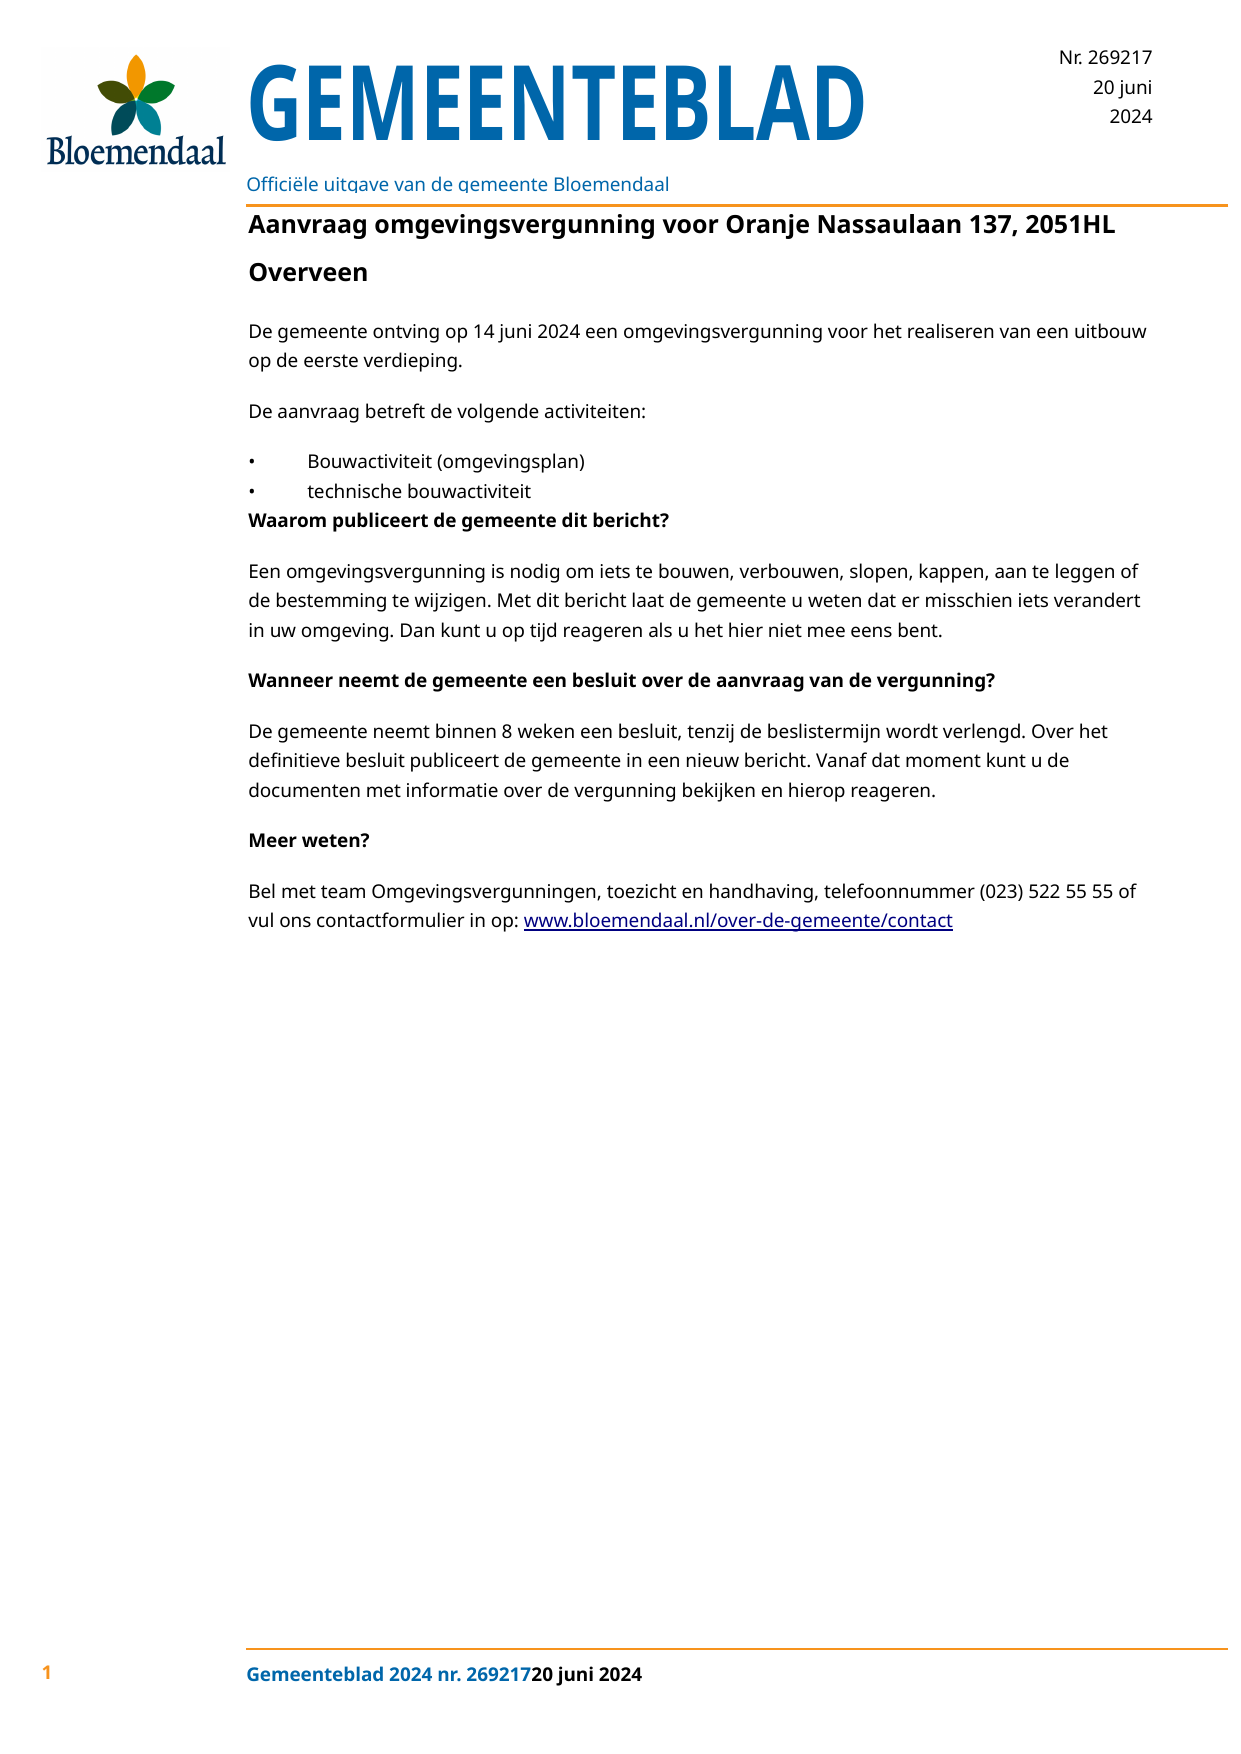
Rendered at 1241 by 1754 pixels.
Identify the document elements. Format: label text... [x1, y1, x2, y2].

text Bel met team Omgevingsvergunningen, toezicht en handhaving, telefoonnummer (023) 522 55 55 of vul ons contactformulier in op: www.bloemendaal.nl/over-de-gemeente/contact [248, 878, 1152, 933]
text De aanvraag betreft de volgende activiteiten: [248, 398, 1152, 424]
text De gemeente ontving op 14 juni 2024 een omgevingsvergunning voor het realiseren van een uitbouw op de eerste verdieping. [248, 318, 1152, 373]
text Aanvraag omgevingsvergunning voor Oranje Nassaulaan 137, 2051HL Overveen [248, 207, 1152, 288]
text Waarom publiceert de gemeente dit bericht? [248, 507, 1152, 533]
list Bouwactiviteit (omgevingsplan) [248, 448, 1152, 474]
text Een omgevingsvergunning is nodig om iets te bouwen, verbouwen, slopen, kappen, aan te leggen of de bestemming te wijzigen. Met dit bericht laat de gemeente u weten dat er misschien iets verandert in uw omgeving. Dan kunt u op tijd reageren als u het hier niet mee eens bent. [248, 558, 1152, 643]
text De gemeente neemt binnen 8 weken een besluit, tenzij de beslistermijn wordt verlengd. Over het definitieve besluit publiceert de gemeente in een nieuw bericht. Vanaf dat moment kunt u de documenten met informatie over de vergunning bekijken en hierop reageren. [248, 718, 1152, 803]
text Meer weten? [248, 827, 1152, 853]
list technische bouwactiviteit [248, 478, 1152, 504]
text Wanneer neemt de gemeente een besluit over de aanvraag van de vergunning? [248, 667, 1152, 693]
picture [41, 47, 231, 172]
